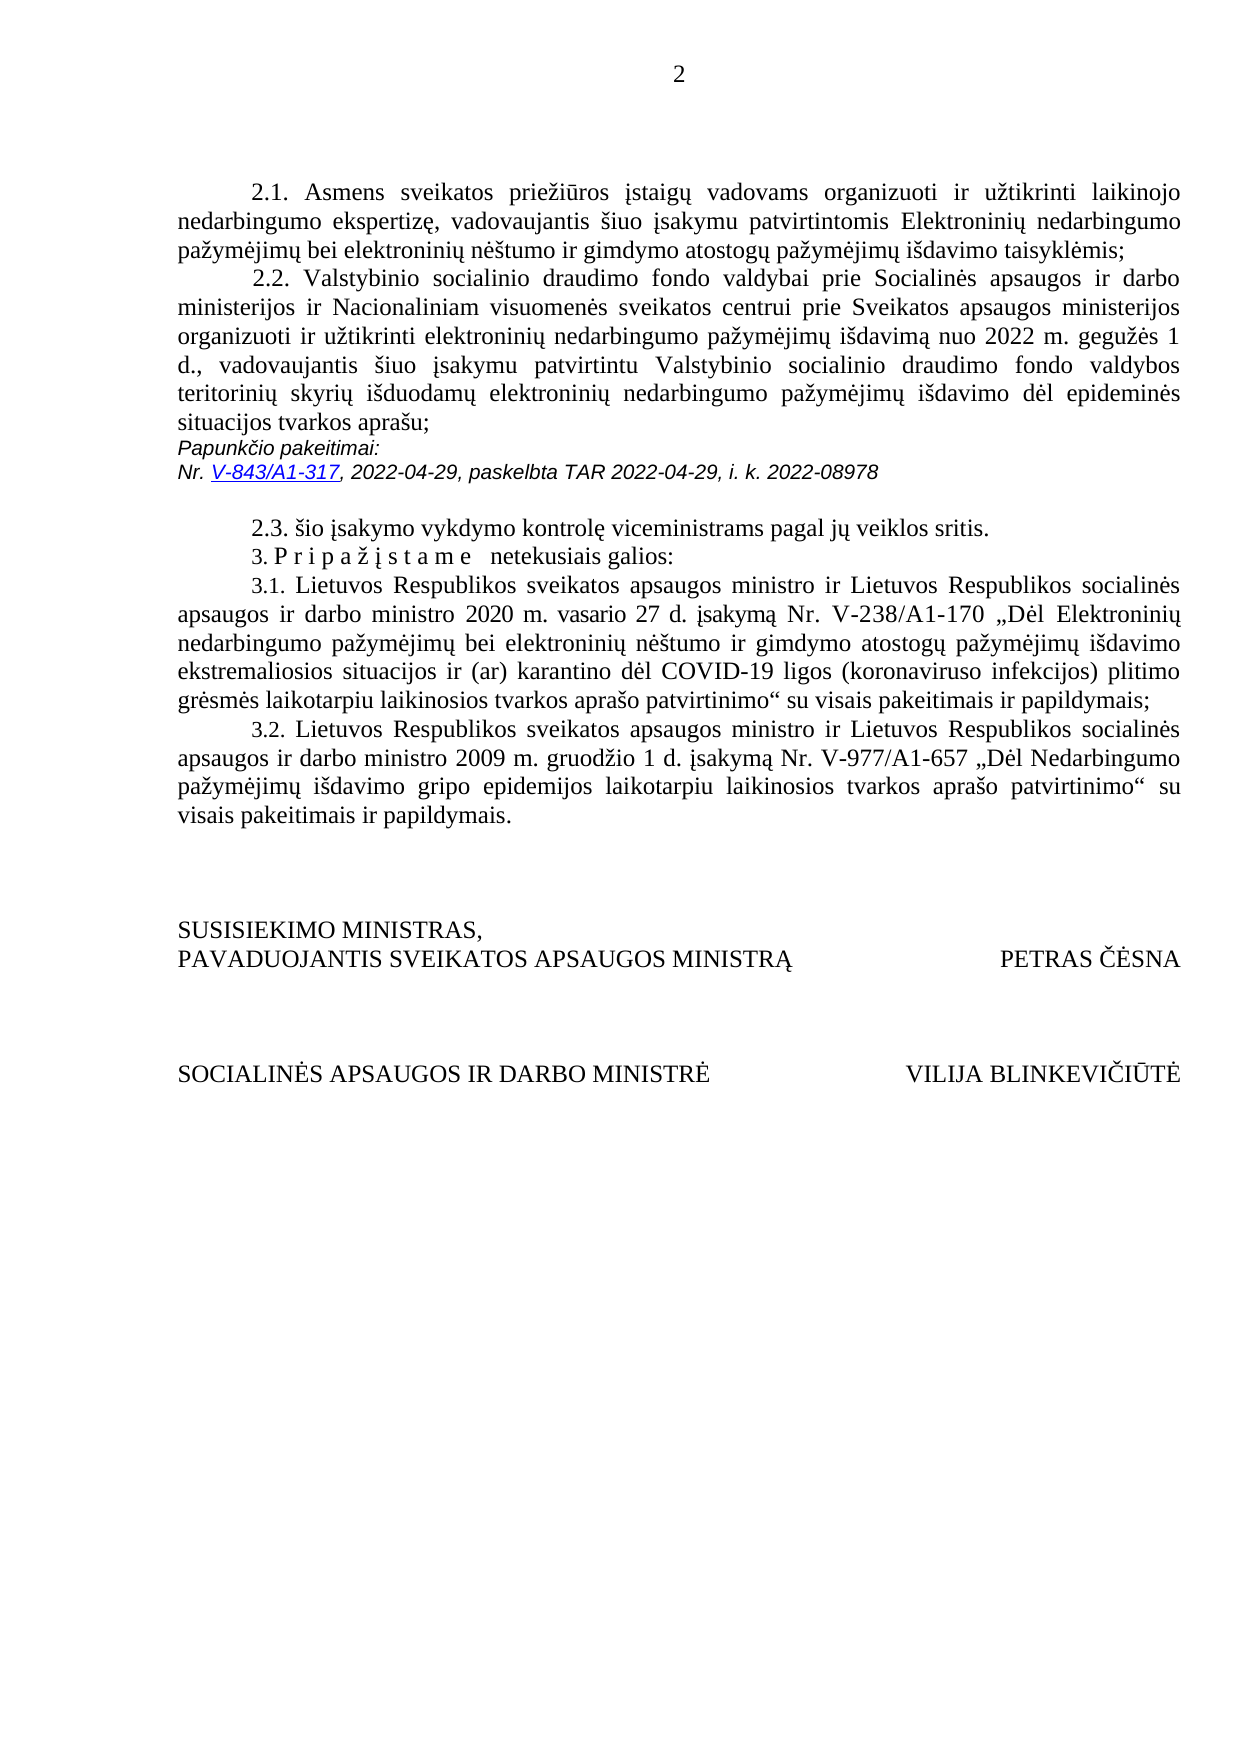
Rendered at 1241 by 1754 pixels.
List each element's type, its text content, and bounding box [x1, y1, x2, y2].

text Papunkčio pakeitimai: [177, 436, 1181, 460]
text 3.2. Lietuvos Respublikos sveikatos apsaugos ministro ir Lietuvos Respublikos socialinės apsaugos ir darbo ministro 2009 m. gruodžio 1 d. įsakymą Nr. V-977/A1-657 „Dėl Nedarbingumo pažymėjimų išdavimo gripo epidemijos laikotarpiu laikinosios tvarkos aprašo patvirtinimo“ su visais pakeitimais ir papildymais. [177, 714, 1181, 829]
text SUSISIEKIMO MINISTRAS, [177, 915, 1181, 944]
text 2.3. šio įsakymo vykdymo kontrolę viceministrams pagal jų veiklos sritis. [177, 513, 1181, 541]
text Nr. V-843/A1-317, 2022-04-29, paskelbta TAR 2022-04-29, i. k. 2022-08978 [177, 460, 1181, 484]
text PAVADUOJANTIS SVEIKATOS APSAUGOS MINISTRĄ PETRAS ČĖSNA [177, 944, 1181, 973]
text 3. Pripažįstame netekusiais galios: [177, 541, 1181, 570]
text SOCIALINĖS APSAUGOS IR DARBO MINISTRĖ VILIJA BLINKEVIČIŪTĖ [177, 1059, 1181, 1088]
text 2.1. Asmens sveikatos priežiūros įstaigų vadovams organizuoti ir užtikrinti laikinojo nedarbingumo ekspertizę, vadovaujantis šiuo įsakymu patvirtintomis Elektroninių nedarbingumo pažymėjimų bei elektroninių nėštumo ir gimdymo atostogų pažymėjimų išdavimo taisyklėmis; [177, 177, 1181, 263]
text 2.2. Valstybinio socialinio draudimo fondo valdybai prie Socialinės apsaugos ir darbo ministerijos ir Nacionaliniam visuomenės sveikatos centrui prie Sveikatos apsaugos ministerijos organizuoti ir užtikrinti elektroninių nedarbingumo pažymėjimų išdavimą nuo 2022 m. gegužės 1 d., vadovaujantis šiuo įsakymu patvirtintu Valstybinio socialinio draudimo fondo valdybos teritorinių skyrių išduodamų elektroninių nedarbingumo pažymėjimų išdavimo dėl epideminės situacijos tvarkos aprašu; [177, 263, 1181, 436]
text 3.1. Lietuvos Respublikos sveikatos apsaugos ministro ir Lietuvos Respublikos socialinės apsaugos ir darbo ministro 2020 m. vasario 27 d. įsakymą Nr. V-238/A1-170 „Dėl Elektroninių nedarbingumo pažymėjimų bei elektroninių nėštumo ir gimdymo atostogų pažymėjimų išdavimo ekstremaliosios situacijos ir (ar) karantino dėl COVID-19 ligos (koronaviruso infekcijos) plitimo grėsmės laikotarpiu laikinosios tvarkos aprašo patvirtinimo“ su visais pakeitimais ir papildymais; [177, 570, 1181, 714]
